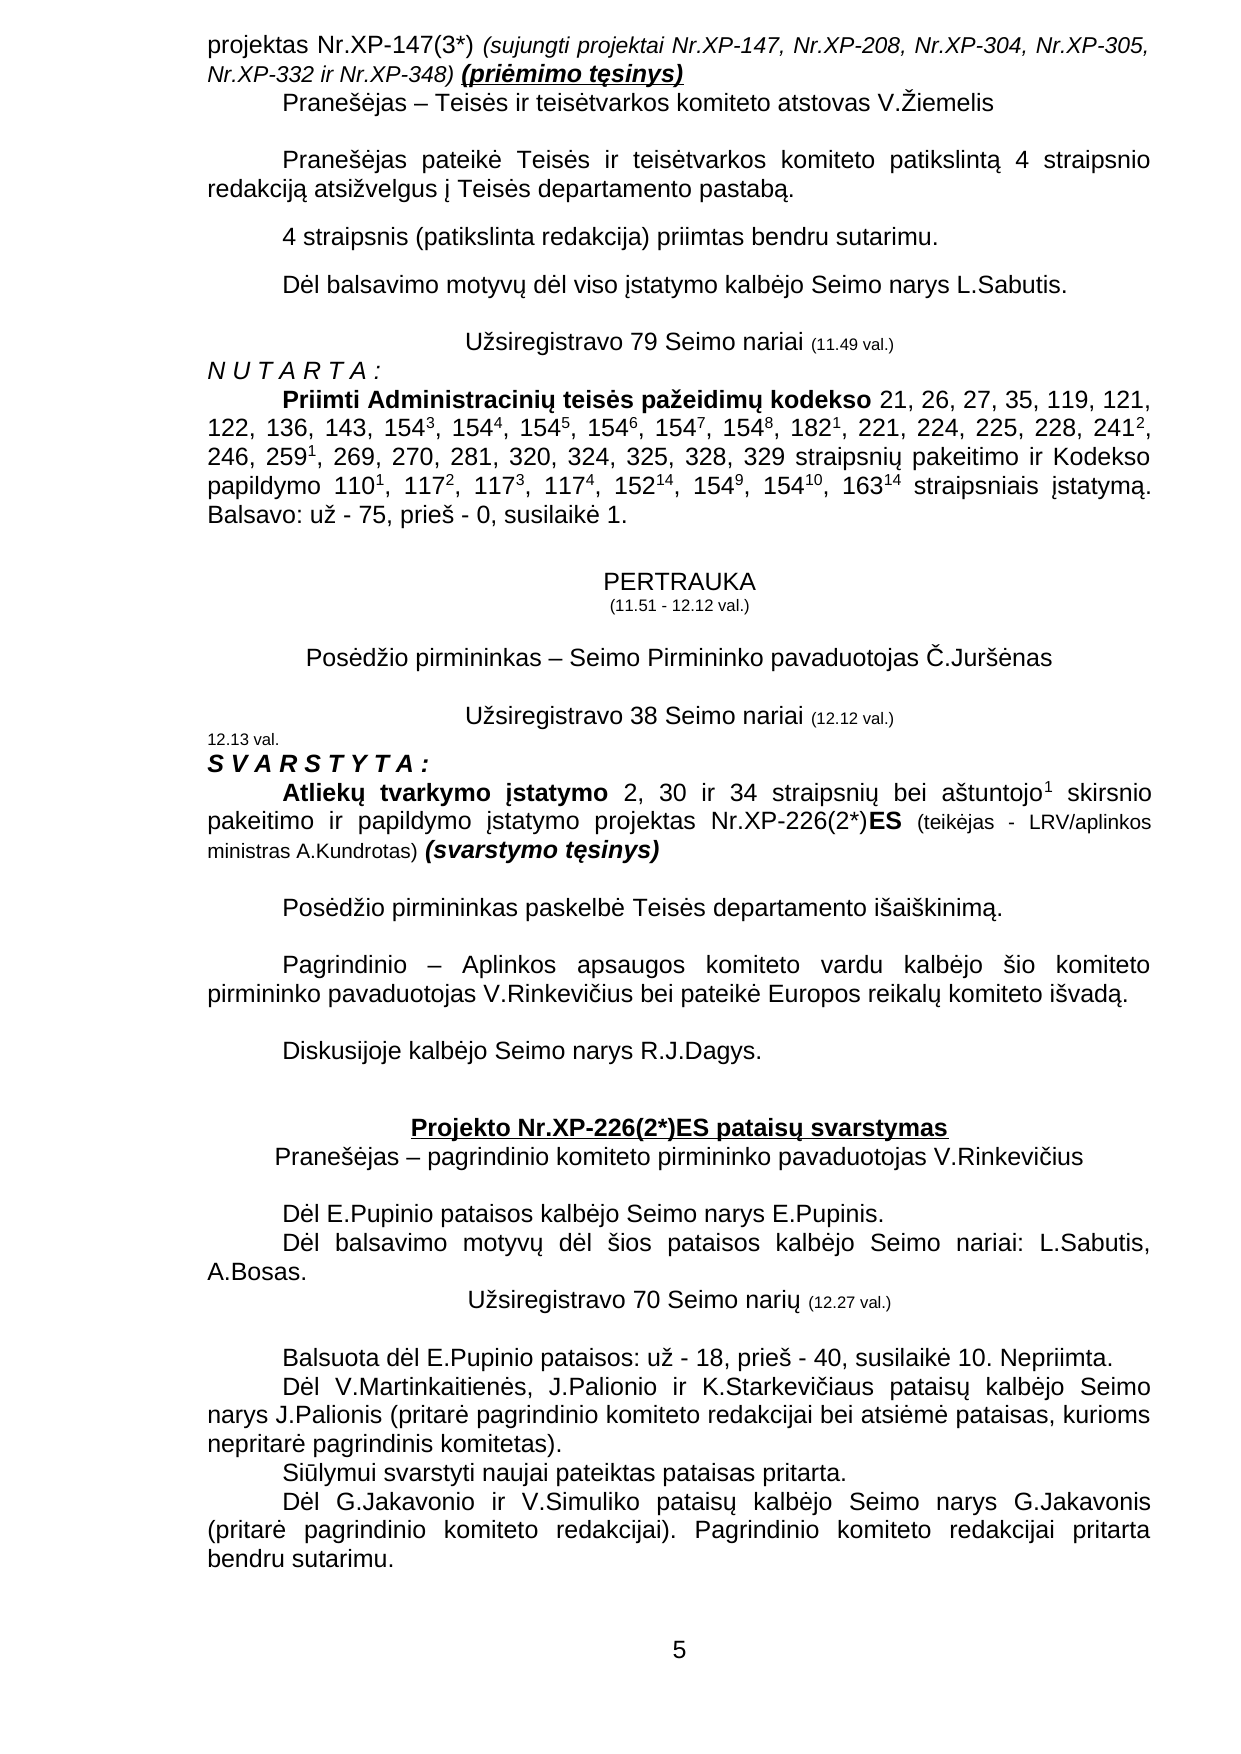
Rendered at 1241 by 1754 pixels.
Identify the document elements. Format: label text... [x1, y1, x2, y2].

text Posėdžio pirmininkas paskelbė Teisės departamento išaiškinimą. [207, 893, 1152, 921]
text Užsiregistravo 38 Seimo nariai (12.12 val.) [207, 701, 1152, 730]
text Balsuota dėl E.Pupinio pataisos: už - 18, prieš - 40, susilaikė 10. Nepriimta. [207, 1343, 1152, 1372]
text (11.51 - 12.12 val.) [207, 596, 1152, 615]
text Priimti Administracinių teisės pažeidimų kodekso 21, 26, 27, 35, 119, 121, 122, 136, 143, 1543, 1544, 1545, 1546, 1547, 1548, 1821, 221, 224, 225, 228, 2412, 246, 2591, 269, 270, 281, 320, 324, 325, 328, 329 straipsnių pakeitimo ir Kodekso papildymo 1101, 1172, 1173, 1174, 15214, 1549, 15410, 16314 straipsniais įstatymą. Balsavo: už - 75, prieš - 0, susilaikė 1. [207, 384, 1152, 528]
subtitle Projekto Nr.XP-226(2*)ES pataisų svarstymas [207, 1113, 1152, 1142]
text Diskusijoje kalbėjo Seimo narys R.J.Dagys. [207, 1036, 1152, 1065]
text Pranešėjas – Teisės ir teisėtvarkos komiteto atstovas V.Žiemelis [207, 87, 1152, 116]
text Užsiregistravo 79 Seimo nariai (11.49 val.) [207, 327, 1152, 356]
text Pranešėjas pateikė Teisės ir teisėtvarkos komiteto patikslintą 4 straipsnio redakciją atsižvelgus į Teisės departamento pastabą. [207, 145, 1152, 202]
text S V A R S T Y T A : [207, 749, 1152, 778]
text 12.13 val. [207, 730, 1152, 749]
text Užsiregistravo 70 Seimo narių (12.27 val.) [207, 1286, 1152, 1314]
text 4 straipsnis (patikslinta redakcija) priimtas bendru sutarimu. [207, 222, 1152, 250]
text Pranešėjas – pagrindinio komiteto pirmininko pavaduotojas V.Rinkevičius [207, 1142, 1152, 1171]
text Posėdžio pirmininkas – Seimo Pirmininko pavaduotojas Č.Juršėnas [207, 643, 1152, 672]
text Dėl E.Pupinio pataisos kalbėjo Seimo narys E.Pupinis. [207, 1199, 1152, 1228]
text Dėl balsavimo motyvų dėl šios pataisos kalbėjo Seimo nariai: L.Sabutis, A.Bosas. [207, 1228, 1152, 1286]
text Dėl balsavimo motyvų dėl viso įstatymo kalbėjo Seimo narys L.Sabutis. [207, 269, 1152, 298]
text Dėl V.Martinkaitienės, J.Palionio ir K.Starkevičiaus pataisų kalbėjo Seimo narys J.Palionis (pritarė pagrindinio komiteto redakcijai bei atsiėmė pataisas, kurioms nepritarė pagrindinis komitetas). [207, 1372, 1152, 1458]
text Dėl G.Jakavonio ir V.Simuliko pataisų kalbėjo Seimo narys G.Jakavonis (pritarė pagrindinio komiteto redakcijai). Pagrindinio komiteto redakcijai pritarta bendru sutarimu. [207, 1487, 1152, 1573]
text Pagrindinio – Aplinkos apsaugos komiteto vardu kalbėjo šio komiteto pirmininko pavaduotojas V.Rinkevičius bei pateikė Europos reikalų komiteto išvadą. [207, 950, 1152, 1008]
text PERTRAUKA [207, 567, 1152, 596]
text N U T A R T A : [207, 356, 1152, 384]
text projektas Nr.XP-147(3*) (sujungti projektai Nr.XP-147, Nr.XP-208, Nr.XP-304, Nr.XP-305, Nr.XP-332 ir Nr.XP-348) (priėmimo tęsinys) [207, 30, 1152, 87]
text Siūlymui svarstyti naujai pateiktas pataisas pritarta. [207, 1458, 1152, 1487]
text Atliekų tvarkymo įstatymo 2, 30 ir 34 straipsnių bei aštuntojo1 skirsnio pakeitimo ir papildymo įstatymo projektas Nr.XP-226(2*)ES (teikėjas - LRV/aplinkos ministras A.Kundrotas) (svarstymo tęsinys) [207, 778, 1152, 864]
